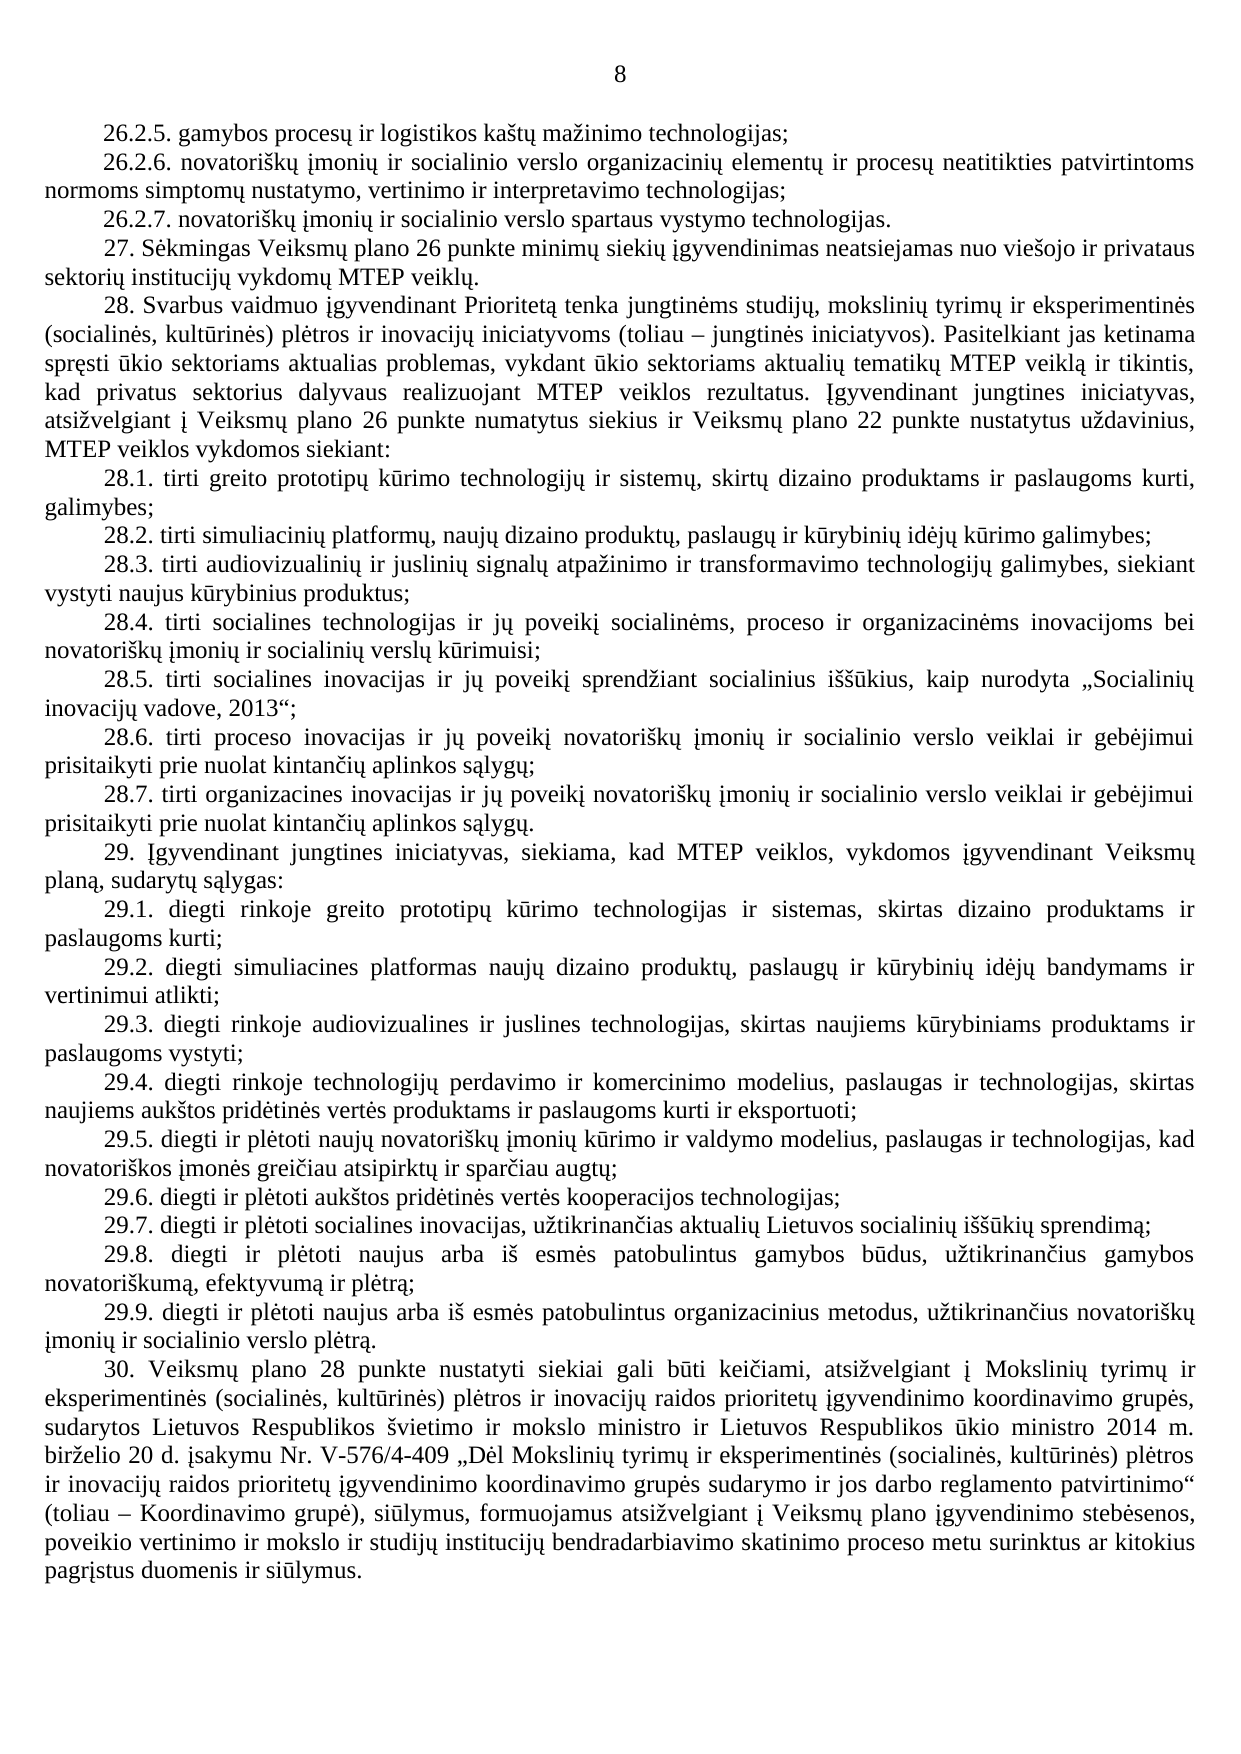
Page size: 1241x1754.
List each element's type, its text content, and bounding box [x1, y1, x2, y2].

text 29.1. diegti rinkoje greito prototipų kūrimo technologijas ir sistemas, skirtas dizaino produktams ir paslaugoms kurti; [44, 894, 1196, 952]
text 29.5. diegti ir plėtoti naujų novatoriškų įmonių kūrimo ir valdymo modelius, paslaugas ir technologijas, kad novatoriškos įmonės greičiau atsipirktų ir sparčiau augtų; [44, 1124, 1196, 1182]
text 27. Sėkmingas Veiksmų plano 26 punkte minimų siekių įgyvendinimas neatsiejamas nuo viešojo ir privataus sektorių institucijų vykdomų MTEP veiklų. [44, 233, 1196, 291]
text 28.2. tirti simuliacinių platformų, naujų dizaino produktų, paslaugų ir kūrybinių idėjų kūrimo galimybes; [44, 521, 1196, 549]
text 29.6. diegti ir plėtoti aukštos pridėtinės vertės kooperacijos technologijas; [44, 1182, 1196, 1211]
text 29.9. diegti ir plėtoti naujus arba iš esmės patobulintus organizacinius metodus, užtikrinančius novatoriškų įmonių ir socialinio verslo plėtrą. [44, 1297, 1196, 1354]
text 28.1. tirti greito prototipų kūrimo technologijų ir sistemų, skirtų dizaino produktams ir paslaugoms kurti, galimybes; [44, 463, 1196, 521]
text 28.7. tirti organizacines inovacijas ir jų poveikį novatoriškų įmonių ir socialinio verslo veiklai ir gebėjimui prisitaikyti prie nuolat kintančių aplinkos sąlygų. [44, 779, 1196, 837]
text 28.3. tirti audiovizualinių ir juslinių signalų atpažinimo ir transformavimo technologijų galimybes, siekiant vystyti naujus kūrybinius produktus; [44, 549, 1196, 607]
text 29.8. diegti ir plėtoti naujus arba iš esmės patobulintus gamybos būdus, užtikrinančius gamybos novatoriškumą, efektyvumą ir plėtrą; [44, 1239, 1196, 1297]
text 28.5. tirti socialines inovacijas ir jų poveikį sprendžiant socialinius iššūkius, kaip nurodyta „Socialinių inovacijų vadove, 2013“; [44, 664, 1196, 722]
text 30. Veiksmų plano 28 punkte nustatyti siekiai gali būti keičiami, atsižvelgiant į Mokslinių tyrimų ir eksperimentinės (socialinės, kultūrinės) plėtros ir inovacijų raidos prioritetų įgyvendinimo koordinavimo grupės, sudarytos Lietuvos Respublikos švietimo ir mokslo ministro ir Lietuvos Respublikos ūkio ministro 2014 m. birželio 20 d. įsakymu Nr. V-576/4-409 „Dėl Mokslinių tyrimų ir eksperimentinės (socialinės, kultūrinės) plėtros ir inovacijų raidos prioritetų įgyvendinimo koordinavimo grupės sudarymo ir jos darbo reglamento patvirtinimo“ (toliau – Koordinavimo grupė), siūlymus, formuojamus atsižvelgiant į Veiksmų plano įgyvendinimo stebėsenos, poveikio vertinimo ir mokslo ir studijų institucijų bendradarbiavimo skatinimo proceso metu surinktus ar kitokius pagrįstus duomenis ir siūlymus. [44, 1354, 1196, 1584]
text 26.2.6. novatoriškų įmonių ir socialinio verslo organizacinių elementų ir procesų neatitikties patvirtintoms normoms simptomų nustatymo, vertinimo ir interpretavimo technologijas; [44, 147, 1196, 204]
text 29.4. diegti rinkoje technologijų perdavimo ir komercinimo modelius, paslaugas ir technologijas, skirtas naujiems aukštos pridėtinės vertės produktams ir paslaugoms kurti ir eksportuoti; [44, 1067, 1196, 1124]
text 29.2. diegti simuliacines platformas naujų dizaino produktų, paslaugų ir kūrybinių idėjų bandymams ir vertinimui atlikti; [44, 952, 1196, 1009]
text 29. Įgyvendinant jungtines iniciatyvas, siekiama, kad MTEP veiklos, vykdomos įgyvendinant Veiksmų planą, sudarytų sąlygas: [44, 837, 1196, 894]
text 26.2.7. novatoriškų įmonių ir socialinio verslo spartaus vystymo technologijas. [44, 204, 1196, 233]
text 29.7. diegti ir plėtoti socialines inovacijas, užtikrinančias aktualių Lietuvos socialinių iššūkių sprendimą; [44, 1211, 1196, 1239]
text 28.6. tirti proceso inovacijas ir jų poveikį novatoriškų įmonių ir socialinio verslo veiklai ir gebėjimui prisitaikyti prie nuolat kintančių aplinkos sąlygų; [44, 722, 1196, 779]
text 29.3. diegti rinkoje audiovizualines ir juslines technologijas, skirtas naujiems kūrybiniams produktams ir paslaugoms vystyti; [44, 1009, 1196, 1067]
text 26.2.5. gamybos procesų ir logistikos kaštų mažinimo technologijas; [44, 118, 1196, 147]
text 28.4. tirti socialines technologijas ir jų poveikį socialinėms, proceso ir organizacinėms inovacijoms bei novatoriškų įmonių ir socialinių verslų kūrimuisi; [44, 607, 1196, 664]
text 28. Svarbus vaidmuo įgyvendinant Prioritetą tenka jungtinėms studijų, mokslinių tyrimų ir eksperimentinės (socialinės, kultūrinės) plėtros ir inovacijų iniciatyvoms (toliau – jungtinės iniciatyvos). Pasitelkiant jas ketinama spręsti ūkio sektoriams aktualias problemas, vykdant ūkio sektoriams aktualių tematikų MTEP veiklą ir tikintis, kad privatus sektorius dalyvaus realizuojant MTEP veiklos rezultatus. Įgyvendinant jungtines iniciatyvas, atsižvelgiant į Veiksmų plano 26 punkte numatytus siekius ir Veiksmų plano 22 punkte nustatytus uždavinius, MTEP veiklos vykdomos siekiant: [44, 291, 1196, 463]
